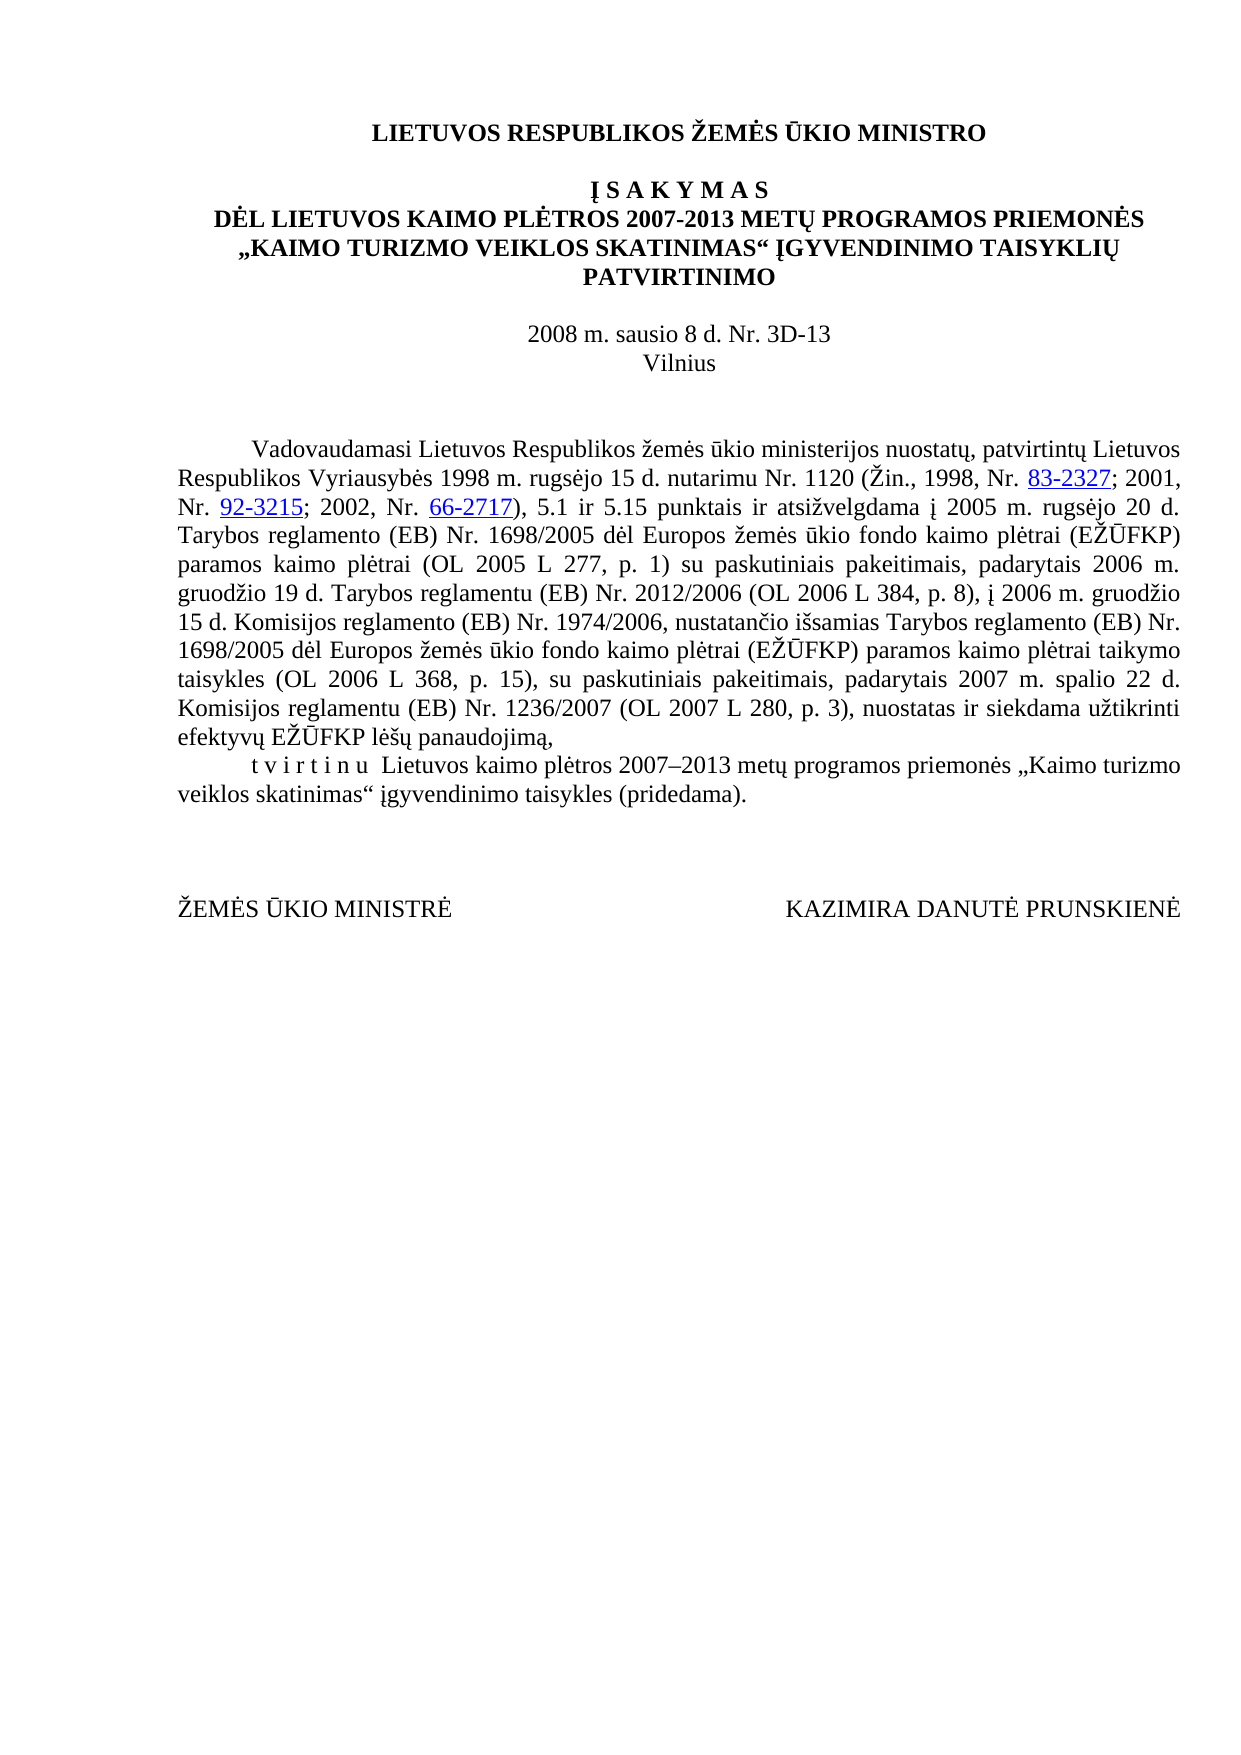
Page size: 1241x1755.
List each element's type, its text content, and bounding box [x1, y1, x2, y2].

text LIETUVOS RESPUBLIKOS ŽEMĖS ŪKIO MINISTRO [177, 118, 1181, 147]
text Į S A K Y M A S [177, 176, 1181, 204]
text Vadovaudamasi Lietuvos Respublikos žemės ūkio ministerijos nuostatų, patvirtintų Lietuvos Respublikos Vyriausybės 1998 m. rugsėjo 15 d. nutarimu Nr. 1120 (Žin., 1998, Nr. 83-2327; 2001, Nr. 92-3215; 2002, Nr. 66-2717), 5.1 ir 5.15 punktais ir atsižvelgdama į 2005 m. rugsėjo 20 d. Tarybos reglamento (EB) Nr. 1698/2005 dėl Europos žemės ūkio fondo kaimo plėtrai (EŽŪFKP) paramos kaimo plėtrai (OL 2005 L 277, p. 1) su paskutiniais pakeitimais, padarytais 2006 m. gruodžio 19 d. Tarybos reglamentu (EB) Nr. 2012/2006 (OL 2006 L 384, p. 8), į 2006 m. gruodžio 15 d. Komisijos reglamento (EB) Nr. 1974/2006, nustatančio išsamias Tarybos reglamento (EB) Nr. 1698/2005 dėl Europos žemės ūkio fondo kaimo plėtrai (EŽŪFKP) paramos kaimo plėtrai taikymo taisykles (OL 2006 L 368, p. 15), su paskutiniais pakeitimais, padarytais 2007 m. spalio 22 d. Komisijos reglamentu (EB) Nr. 1236/2007 (OL 2007 L 280, p. 3), nuostatas ir siekdama užtikrinti efektyvų EŽŪFKP lėšų panaudojimą, [177, 434, 1181, 751]
text tvirtinu Lietuvos kaimo plėtros 2007–2013 metų programos priemonės „Kaimo turizmo veiklos skatinimas“ įgyvendinimo taisykles (pridedama). [177, 751, 1181, 808]
text 2008 m. sausio 8 d. Nr. 3D-13 [177, 319, 1181, 348]
text Vilnius [177, 348, 1181, 377]
text ŽEMĖS ŪKIO MINISTRĖ KAZIMIRA DANUTĖ PRUNSKIENĖ [177, 894, 1181, 923]
text DĖL LIETUVOS KAIMO PLĖTROS 2007-2013 METŲ PROGRAMOS PRIEMONĖS „KAIMO TURIZMO VEIKLOS SKATINIMAS“ ĮGYVENDINIMO TAISYKLIŲ PATVIRTINIMO [177, 204, 1181, 291]
